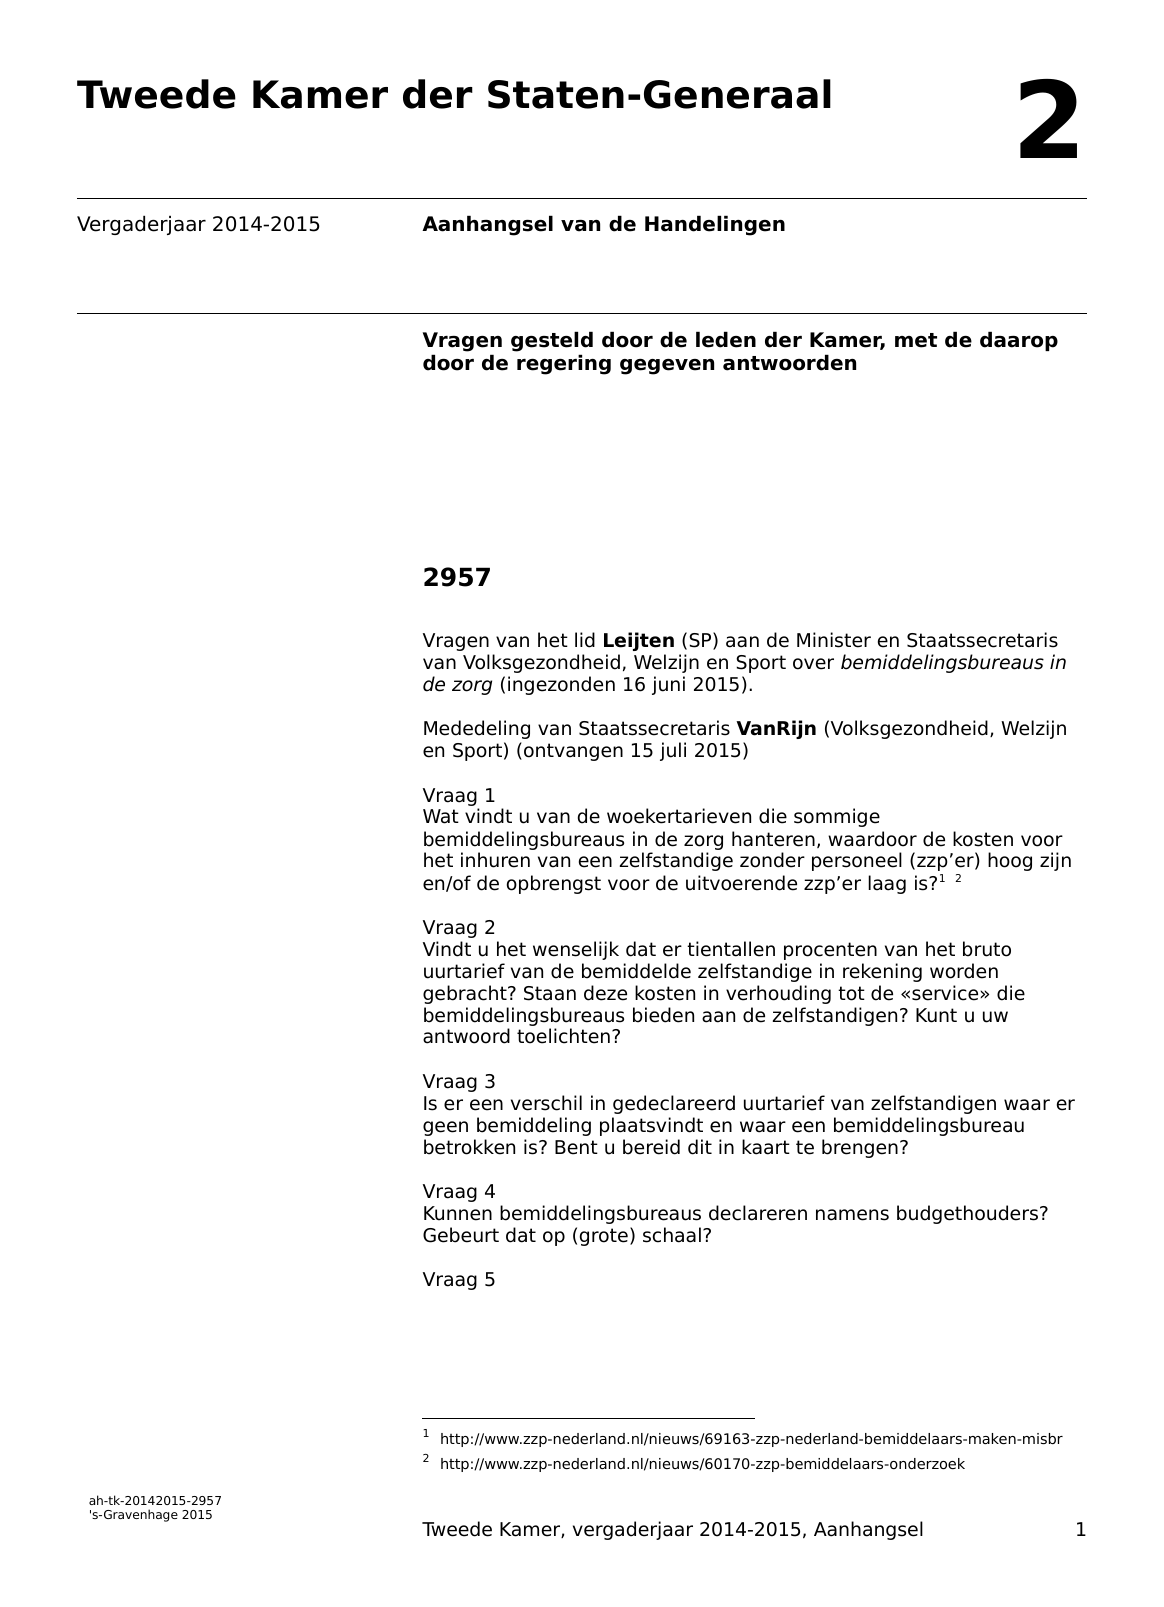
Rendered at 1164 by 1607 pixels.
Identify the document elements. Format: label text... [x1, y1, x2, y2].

text Mededeling van Staatssecretaris VanRijn (Volksgezondheid, Welzijn en Sport) (ontvangen 15 juli 2015) [422, 718, 1087, 762]
table_cell Vragen gesteld door de leden der Kamer, met de daarop door de regering gegeven antwoorden [422, 314, 1087, 375]
table_cell Vergaderjaar 2014-2015 [77, 199, 422, 313]
text Vraag 3 [422, 1071, 1087, 1093]
text Is er een verschil in gedeclareerd uurtarief van zelfstandigen waar er geen bemiddeling plaatsvindt en waar een bemiddelingsbureau betrokken is? Bent u bereid dit in kaart te brengen? [422, 1093, 1087, 1158]
table_header 2 [886, 59, 1087, 198]
text 2957 [422, 563, 1087, 592]
text Kunnen bemiddelingsbureaus declareren namens budgethouders? Gebeurt dat op (grote) schaal? [422, 1203, 1087, 1247]
text Vraag 5 [422, 1269, 1087, 1291]
table_cell Aanhangsel van de Handelingen [422, 199, 1087, 313]
text http://www.zzp-nederland.nl/nieuws/69163-zzp-nederland-bemiddelaars-maken-misbr [422, 1427, 1087, 1449]
text Wat vindt u van de woekertarieven die sommige bemiddelingsbureaus in de zorg hanteren, waardoor de kosten voor het inhuren van een zelfstandige zonder personeel (zzp’er) hoog zijn en/of de opbrengst voor de uitvoerende zzp’er laag is? [422, 806, 1087, 894]
table_cell [77, 314, 422, 375]
text 's-Gravenhage 2015 [88, 1508, 323, 1522]
text Vraag 2 [422, 917, 1087, 938]
text Vragen van het lid Leijten (SP) aan de Minister en Staatssecretaris van Volksgezondheid, Welzijn en Sport over bemiddelingsbureaus in de zorg (ingezonden 16 juni 2015). [422, 630, 1087, 696]
text Vindt u het wenselijk dat er tientallen procenten van het bruto uurtarief van de bemiddelde zelfstandige in rekening worden gebracht? Staan deze kosten in verhouding tot de «service» die bemiddelingsbureaus bieden aan de zelfstandigen? Kunt u uw antwoord toelichten? [422, 938, 1087, 1048]
text Vraag 1 [422, 784, 1087, 806]
text http://www.zzp-nederland.nl/nieuws/60170-zzp-bemiddelaars-onderzoek [422, 1452, 1087, 1474]
table_header Tweede Kamer der Staten-Generaal [77, 59, 886, 198]
text ah-tk-20142015-2957 [88, 1494, 323, 1508]
text Vraag 4 [422, 1181, 1087, 1203]
